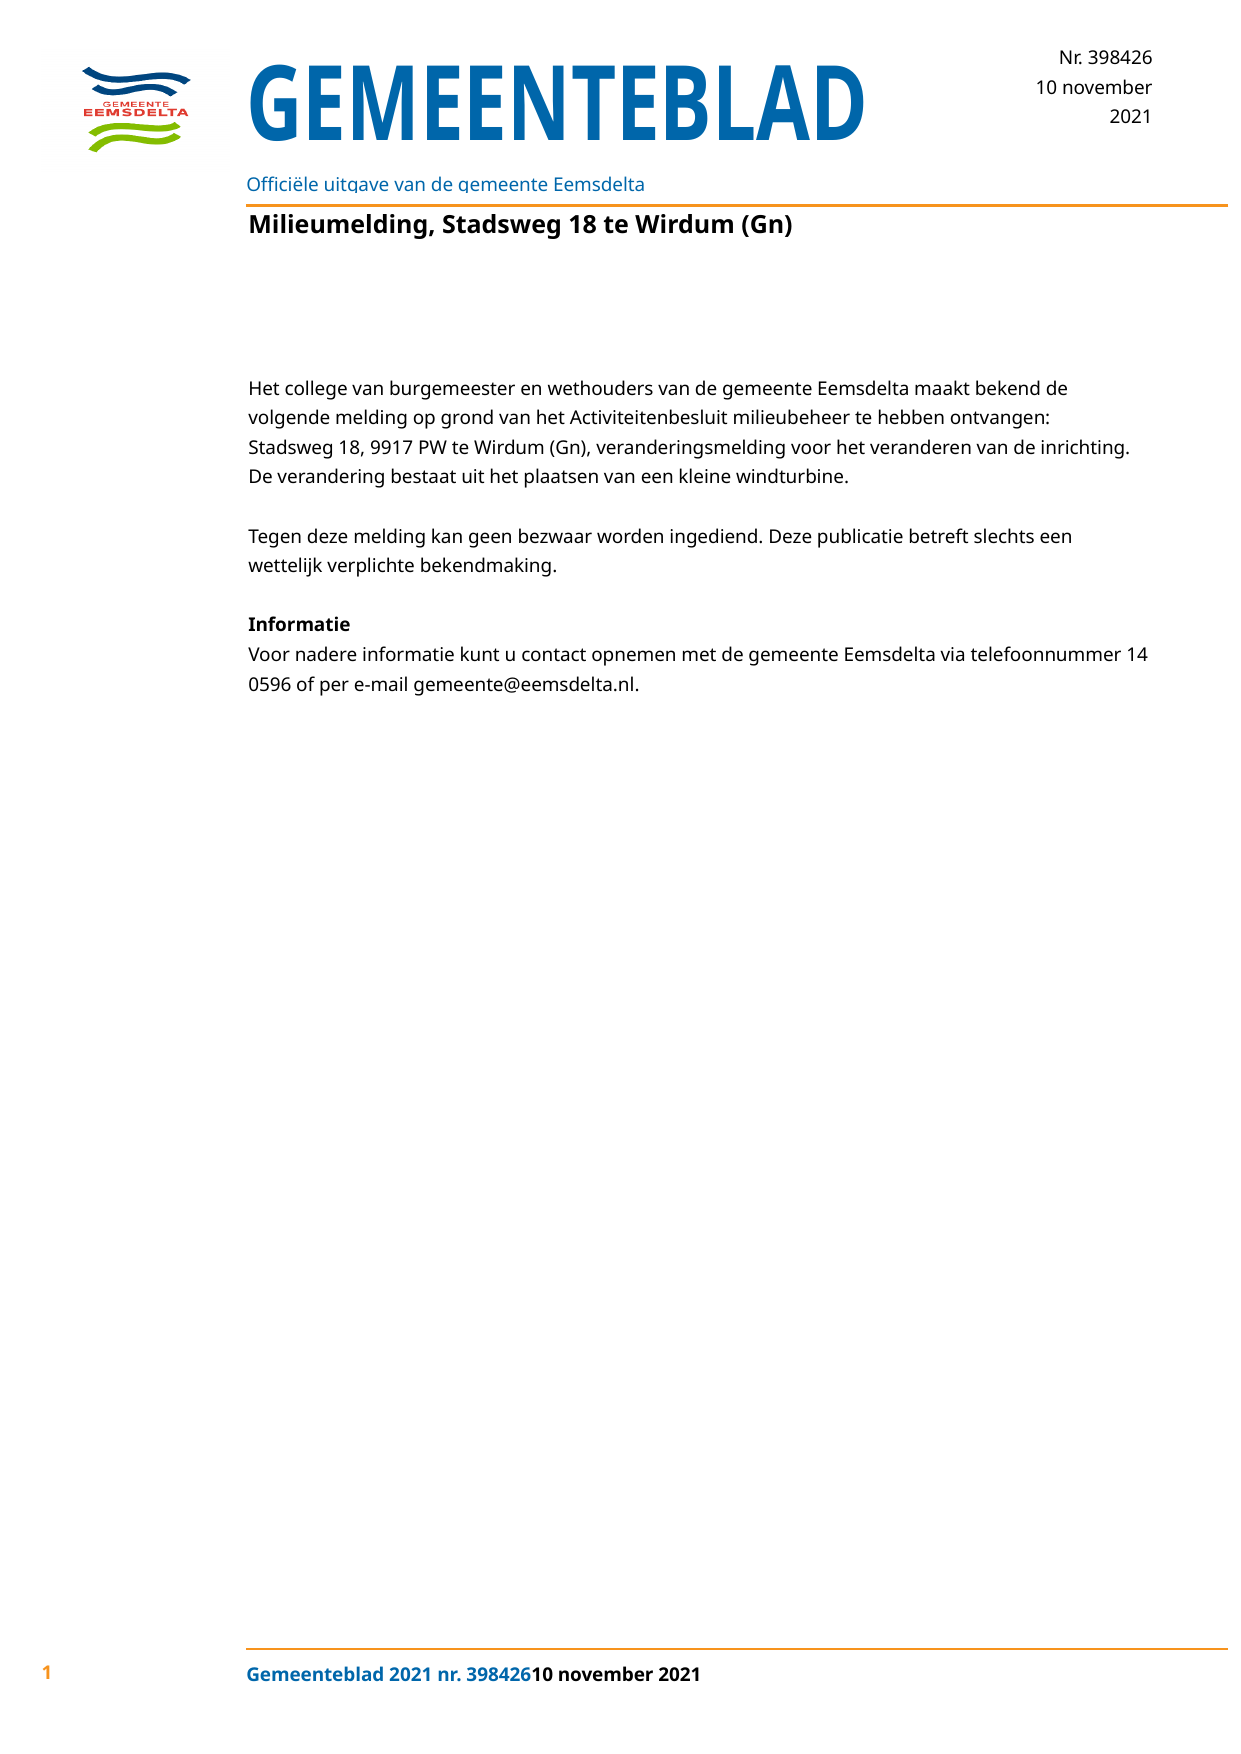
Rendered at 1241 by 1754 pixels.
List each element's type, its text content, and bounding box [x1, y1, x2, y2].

text Milieumelding, Stadsweg 18 te Wirdum (Gn) [248, 207, 1152, 241]
picture [41, 47, 231, 172]
text Het college van burgemeester en wethouders van de gemeente Eemsdelta maakt bekend de volgende melding op grond van het Activiteitenbesluit milieubeheer te hebben ontvangen: [248, 375, 1152, 430]
text Stadsweg 18, 9917 PW te Wirdum (Gn), veranderingsmelding voor het veranderen van de inrichting. De verandering bestaat uit het plaatsen van een kleine windturbine. [248, 434, 1152, 489]
text Tegen deze melding kan geen bezwaar worden ingediend. Deze publicatie betreft slechts een wettelijk verplichte bekendmaking. [248, 523, 1152, 578]
text Informatie [248, 612, 1152, 637]
text Voor nadere informatie kunt u contact opnemen met de gemeente Eemsdelta via telefoonnummer 14 0596 of per e-mail gemeente@eemsdelta.nl. [248, 641, 1152, 696]
